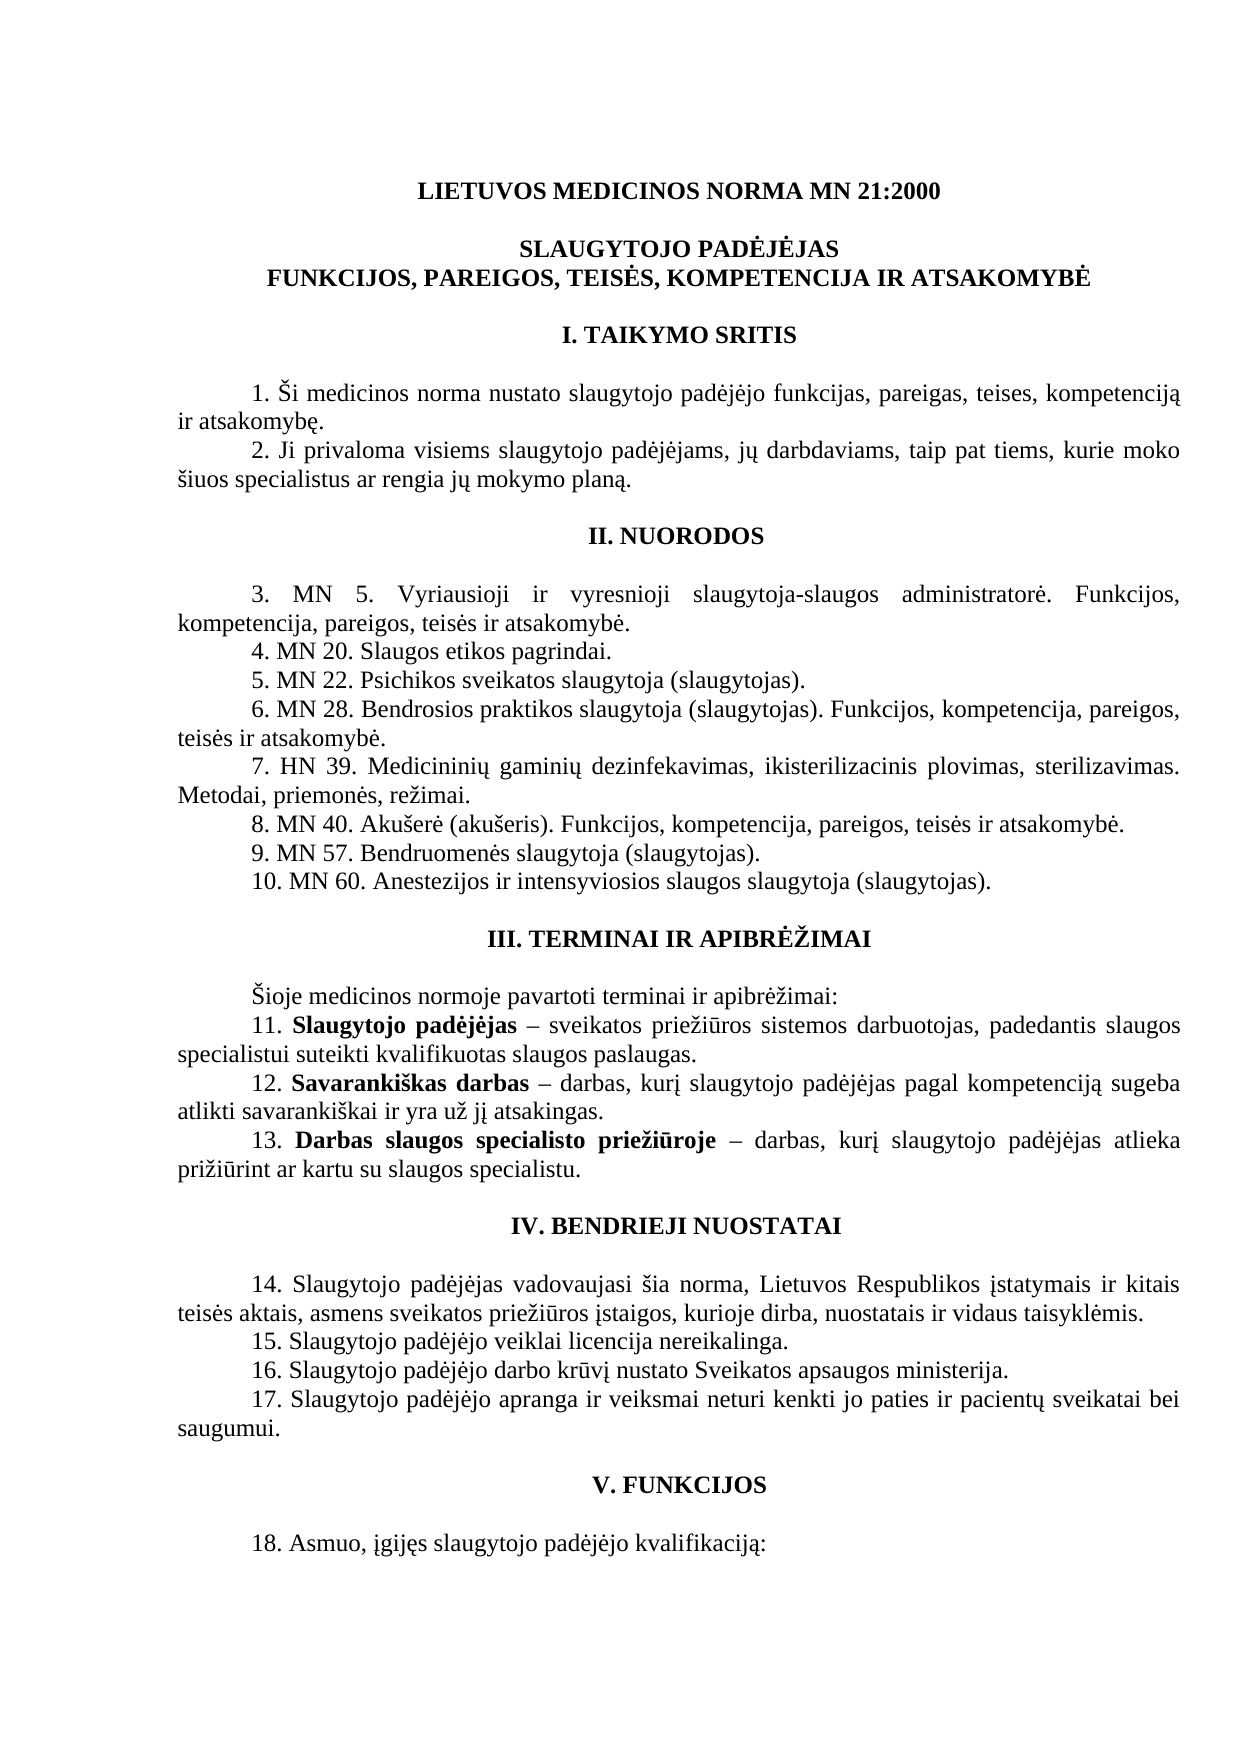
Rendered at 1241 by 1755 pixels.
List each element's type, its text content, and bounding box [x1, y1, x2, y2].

text 15. Slaugytojo padėjėjo veiklai licencija nereikalinga. [177, 1326, 1181, 1355]
text 8. MN 40. Akušerė (akušeris). Funkcijos, kompetencija, pareigos, teisės ir atsakomybė. [177, 809, 1181, 838]
text 4. MN 20. Slaugos etikos pagrindai. [177, 636, 1181, 665]
text SLAUGYTOJO PADĖJĖJAS [177, 234, 1181, 263]
text 10. MN 60. Anestezijos ir intensyviosios slaugos slaugytoja (slaugytojas). [177, 866, 1181, 895]
text Šioje medicinos normoje pavartoti terminai ir apibrėžimai: [177, 981, 1181, 1010]
text 7. HN 39. Medicininių gaminių dezinfekavimas, ikisterilizacinis plovimas, sterilizavimas. Metodai, priemonės, režimai. [177, 751, 1181, 809]
text III. TERMINAI IR APIBRĖŽIMAI [177, 924, 1181, 953]
text Funkcijos, pareigos, teisės, kompetencija ir atsakomybė [177, 263, 1181, 291]
text V. FUNKCIJOS [177, 1470, 1181, 1499]
text 18. Asmuo, įgijęs slaugytojo padėjėjo kvalifikaciją: [177, 1528, 1181, 1556]
text 13. Darbas slaugos specialisto priežiūroje – darbas, kurį slaugytojo padėjėjas atlieka prižiūrint ar kartu su slaugos specialistu. [177, 1125, 1181, 1183]
text 16. Slaugytojo padėjėjo darbo krūvį nustato Sveikatos apsaugos ministerija. [177, 1355, 1181, 1384]
text 14. Slaugytojo padėjėjas vadovaujasi šia norma, Lietuvos Respublikos įstatymais ir kitais teisės aktais, asmens sveikatos priežiūros įstaigos, kurioje dirba, nuostatais ir vidaus taisyklėmis. [177, 1269, 1181, 1326]
text 5. MN 22. Psichikos sveikatos slaugytoja (slaugytojas). [177, 665, 1181, 694]
text II. NUORODOS [177, 521, 1181, 550]
text IV. BENDRIEJI NUOSTATAI [177, 1211, 1181, 1240]
text 2. Ji privaloma visiems slaugytojo padėjėjams, jų darbdaviams, taip pat tiems, kurie moko šiuos specialistus ar rengia jų mokymo planą. [177, 435, 1181, 493]
text I. TAIKYMO SRITIS [177, 320, 1181, 349]
text 3. MN 5. Vyriausioji ir vyresnioji slaugytoja-slaugos administratorė. Funkcijos, kompetencija, pareigos, teisės ir atsakomybė. [177, 579, 1181, 636]
text LIETUVOS MEDICINOS NORMA MN 21:2000 [177, 176, 1181, 205]
text 12. Savarankiškas darbas – darbas, kurį slaugytojo padėjėjas pagal kompetenciją sugeba atlikti savarankiškai ir yra už jį atsakingas. [177, 1068, 1181, 1125]
text 17. Slaugytojo padėjėjo apranga ir veiksmai neturi kenkti jo paties ir pacientų sveikatai bei saugumui. [177, 1384, 1181, 1441]
text 6. MN 28. Bendrosios praktikos slaugytoja (slaugytojas). Funkcijos, kompetencija, pareigos, teisės ir atsakomybė. [177, 694, 1181, 751]
text 11. Slaugytojo padėjėjas – sveikatos priežiūros sistemos darbuotojas, padedantis slaugos specialistui suteikti kvalifikuotas slaugos paslaugas. [177, 1010, 1181, 1068]
text 1. Ši medicinos norma nustato slaugytojo padėjėjo funkcijas, pareigas, teises, kompetenciją ir atsakomybę. [177, 378, 1181, 435]
text 9. MN 57. Bendruomenės slaugytoja (slaugytojas). [177, 838, 1181, 866]
